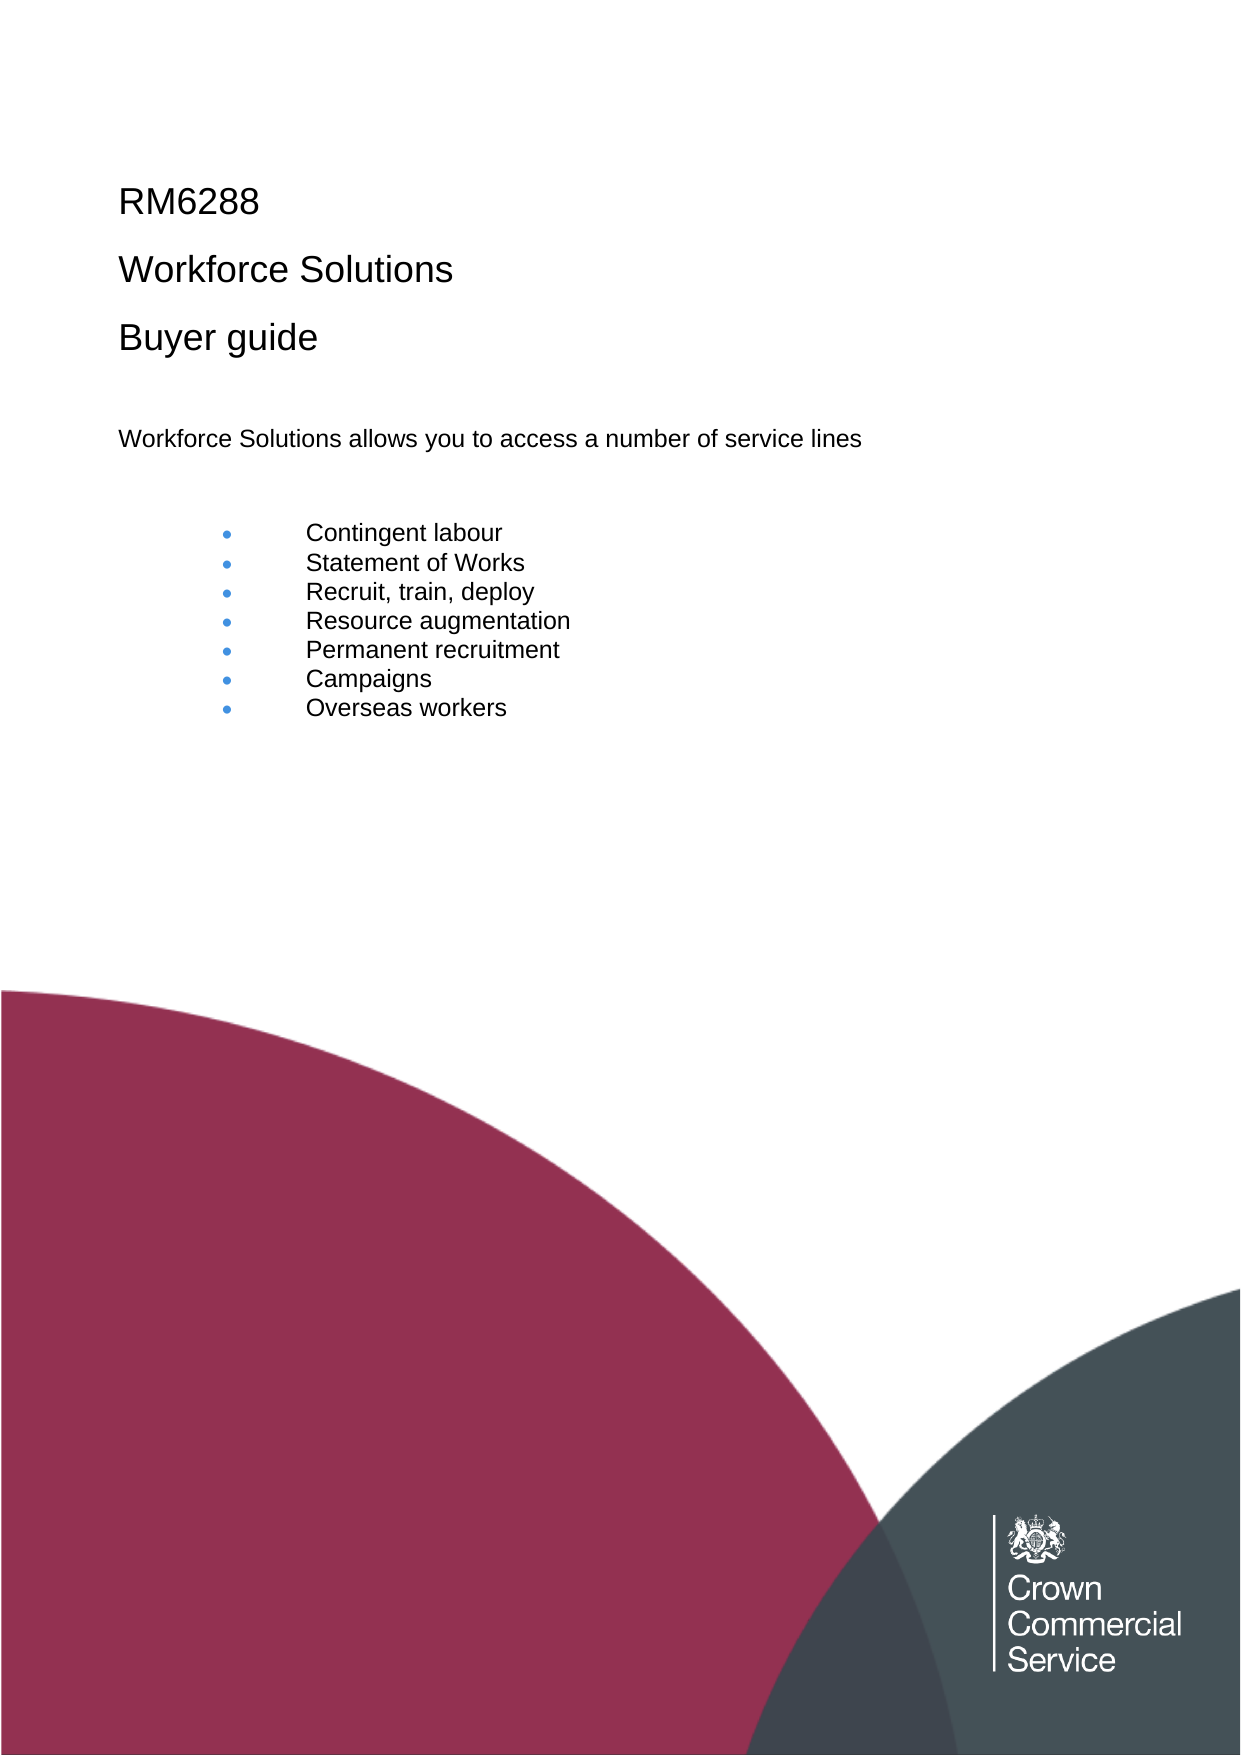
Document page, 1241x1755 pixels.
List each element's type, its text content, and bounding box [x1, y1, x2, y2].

list Recruit, train, deploy [157, 511, 1195, 540]
text Workforce Solutions [118, 247, 1196, 290]
text Workforce Solutions allows you to access a number of service lines [118, 424, 1196, 453]
list Overseas workers [157, 628, 1195, 787]
list Resource augmentation [157, 540, 1195, 569]
list Statement of Works [157, 482, 1195, 511]
list Permanent recruitment [157, 569, 1195, 599]
text RM6288 [118, 179, 1196, 222]
text Buyer guide [118, 315, 1196, 358]
list Contingent labour [157, 454, 1195, 482]
list Campaigns [157, 599, 1195, 628]
